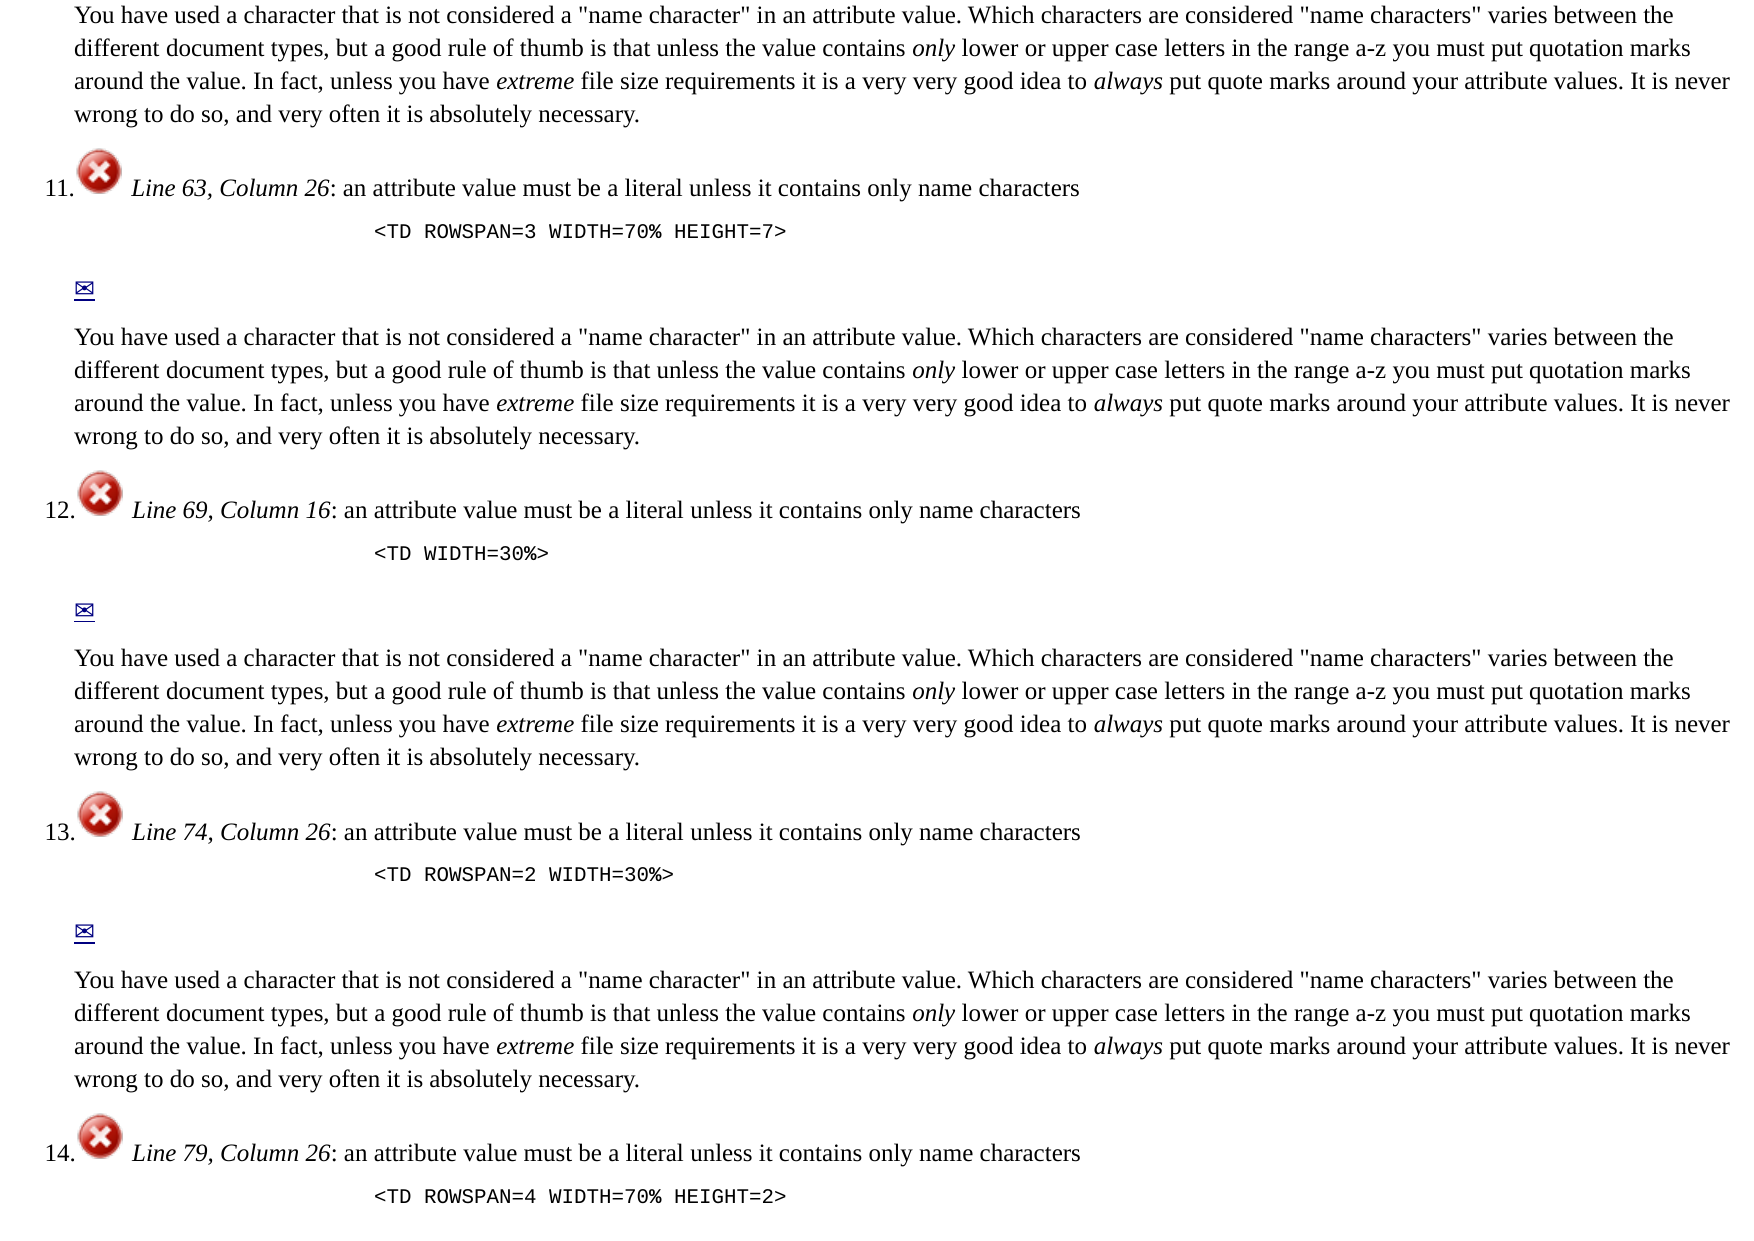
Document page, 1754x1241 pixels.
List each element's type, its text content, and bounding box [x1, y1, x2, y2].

list You have used a character that is not considered a "name character" in an attribute value. Which characters are considered "name characters" varies between the different document types, but a good rule of thumb is that unless the value contains only lower or upper case letters in the range a-z you must put quotation marks around the value. In fact, unless you have extreme file size requirements it is a very very good idea to always put quote marks around your attribute values. It is never wrong to do so, and very often it is absolutely necessary. [44, 0, 1754, 128]
list <TD WIDTH=30%> [44, 543, 1754, 566]
list ✉ [44, 274, 1754, 303]
list Line 79, Column 26: an attribute value must be a literal unless it contains only name characters [44, 1112, 1754, 1167]
list <TD ROWSPAN=4 WIDTH=70% HEIGHT=2> [44, 1186, 1754, 1209]
picture [75, 1111, 126, 1162]
list Line 74, Column 26: an attribute value must be a literal unless it contains only name characters [44, 790, 1754, 845]
list Line 69, Column 16: an attribute value must be a literal unless it contains only name characters [44, 468, 1754, 524]
list ✉ [44, 596, 1754, 624]
list ✉ [44, 917, 1754, 946]
picture [74, 146, 125, 197]
list You have used a character that is not considered a "name character" in an attribute value. Which characters are considered "name characters" varies between the different document types, but a good rule of thumb is that unless the value contains only lower or upper case letters in the range a-z you must put quotation marks around the value. In fact, unless you have extreme file size requirements it is a very very good idea to always put quote marks around your attribute values. It is never wrong to do so, and very often it is absolutely necessary. [44, 965, 1754, 1093]
picture [75, 790, 126, 840]
list You have used a character that is not considered a "name character" in an attribute value. Which characters are considered "name characters" varies between the different document types, but a good rule of thumb is that unless the value contains only lower or upper case letters in the range a-z you must put quotation marks around the value. In fact, unless you have extreme file size requirements it is a very very good idea to always put quote marks around your attribute values. It is never wrong to do so, and very often it is absolutely necessary. [44, 643, 1754, 771]
list Line 63, Column 26: an attribute value must be a literal unless it contains only name characters [44, 147, 1754, 202]
list <TD ROWSPAN=3 WIDTH=70% HEIGHT=7> [44, 221, 1754, 244]
list You have used a character that is not considered a "name character" in an attribute value. Which characters are considered "name characters" varies between the different document types, but a good rule of thumb is that unless the value contains only lower or upper case letters in the range a-z you must put quotation marks around the value. In fact, unless you have extreme file size requirements it is a very very good idea to always put quote marks around your attribute values. It is never wrong to do so, and very often it is absolutely necessary. [44, 322, 1754, 449]
picture [75, 468, 126, 519]
list <TD ROWSPAN=2 WIDTH=30%> [44, 864, 1754, 888]
